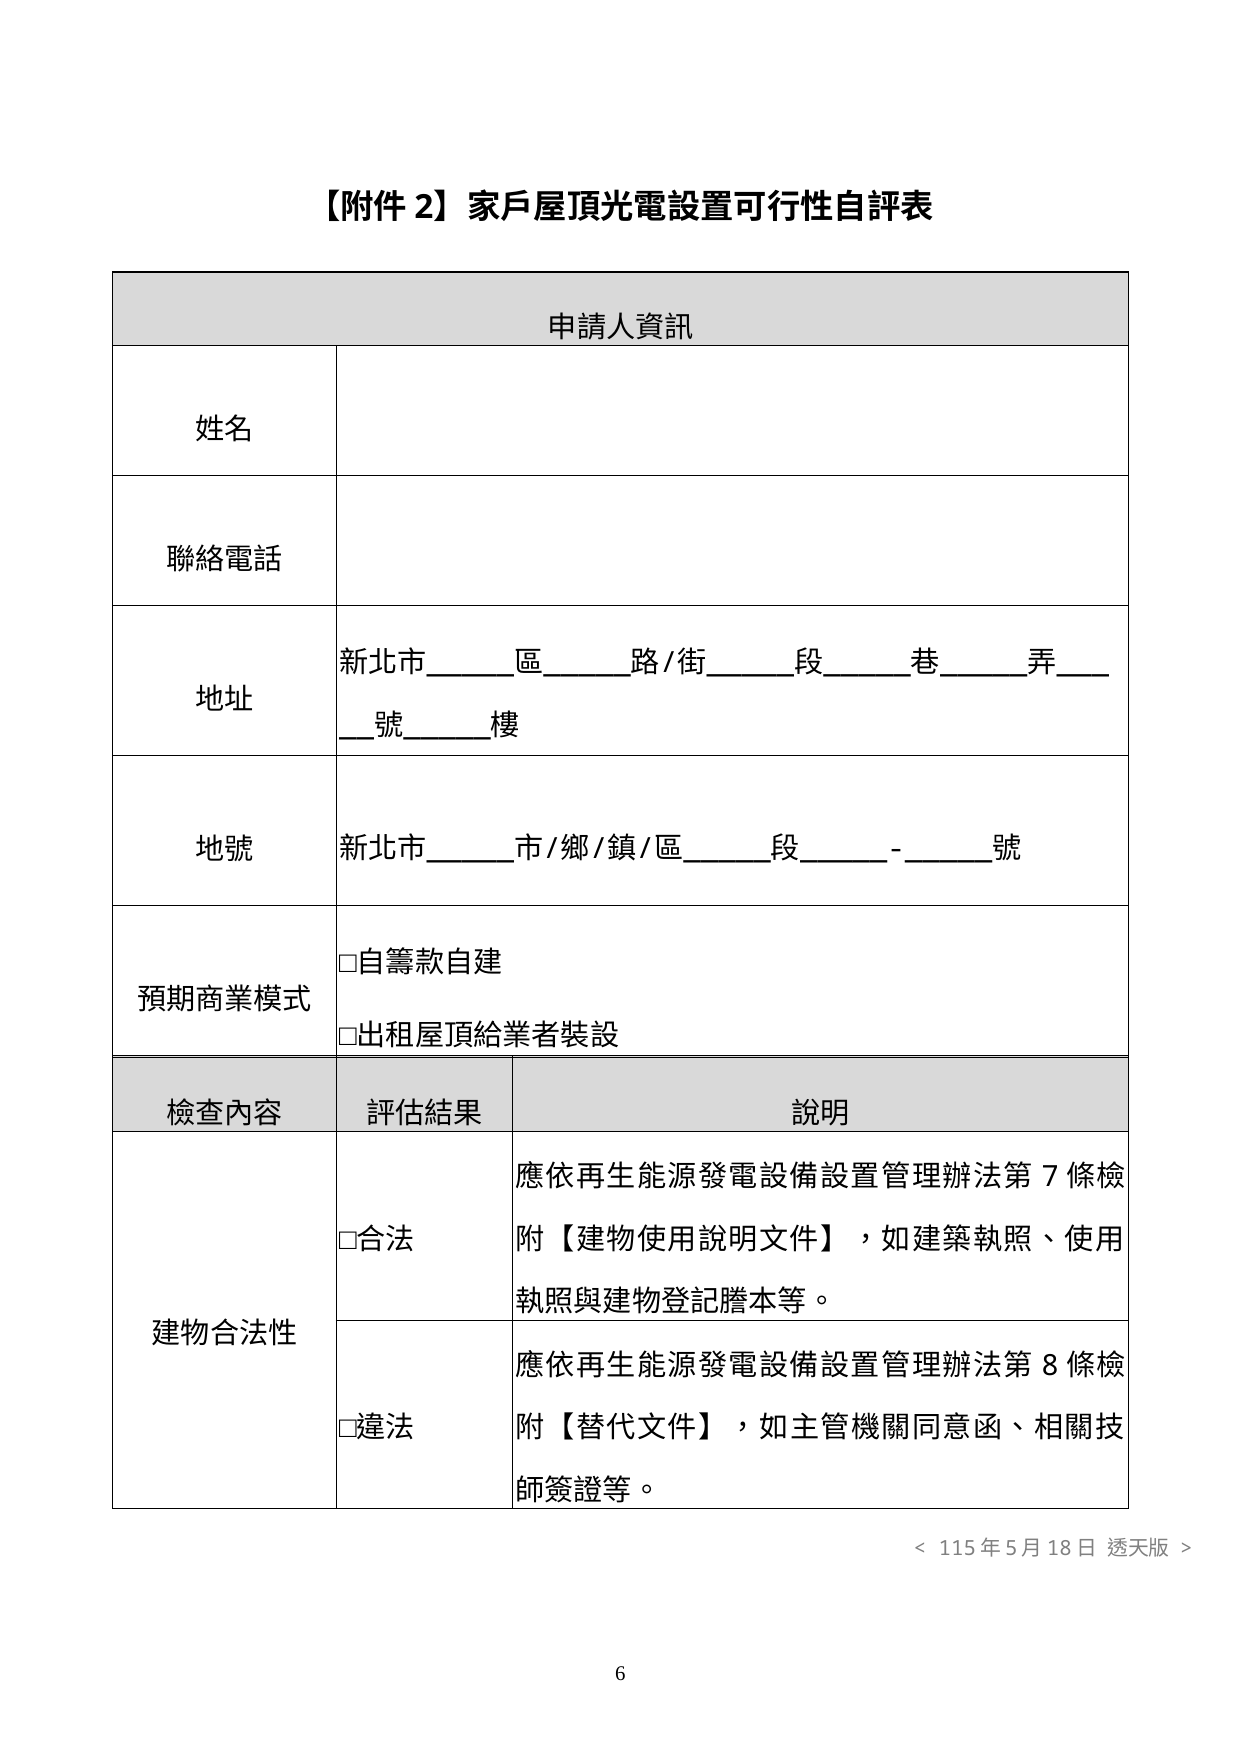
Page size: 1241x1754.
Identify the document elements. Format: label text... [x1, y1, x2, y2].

table_cell 地號 [113, 756, 336, 905]
table_cell [337, 476, 1128, 605]
table_cell 聯絡電話 [113, 476, 336, 605]
table_cell 評估結果 [337, 1058, 512, 1131]
table_cell 說明 [513, 1058, 1128, 1131]
table_cell [337, 346, 1128, 475]
table_cell 應依再生能源發電設備設置管理辦法第8條檢附【替代文件】，如主管機關同意函、相關技師簽證等。 [513, 1321, 1128, 1508]
table_header 申請人資訊 [113, 273, 1128, 345]
text 【附件2】家戶屋頂光電設置可行性自評表 [112, 180, 1128, 228]
table_cell 建物合法性 [113, 1132, 336, 1508]
table_cell 預期商業模式 [113, 906, 336, 1055]
table_cell 地址 [113, 606, 336, 755]
table_cell 檢查內容 [113, 1058, 336, 1131]
table_cell 姓名 [113, 346, 336, 475]
table_cell □合法 [337, 1132, 512, 1320]
table_cell 新北市_____區_____路/街_____段_____巷_____弄_____號_____樓 [337, 606, 1128, 755]
table_cell □違法 [337, 1321, 512, 1508]
table_cell □自籌款自建 □出租屋頂給業者裝設 [337, 906, 1128, 1055]
table_cell 新北市_____市/鄉/鎮/區_____段_____-_____號 [337, 756, 1128, 905]
table_cell 應依再生能源發電設備設置管理辦法第7條檢附【建物使用說明文件】，如建築執照、使用執照與建物登記謄本等。 [513, 1132, 1128, 1320]
